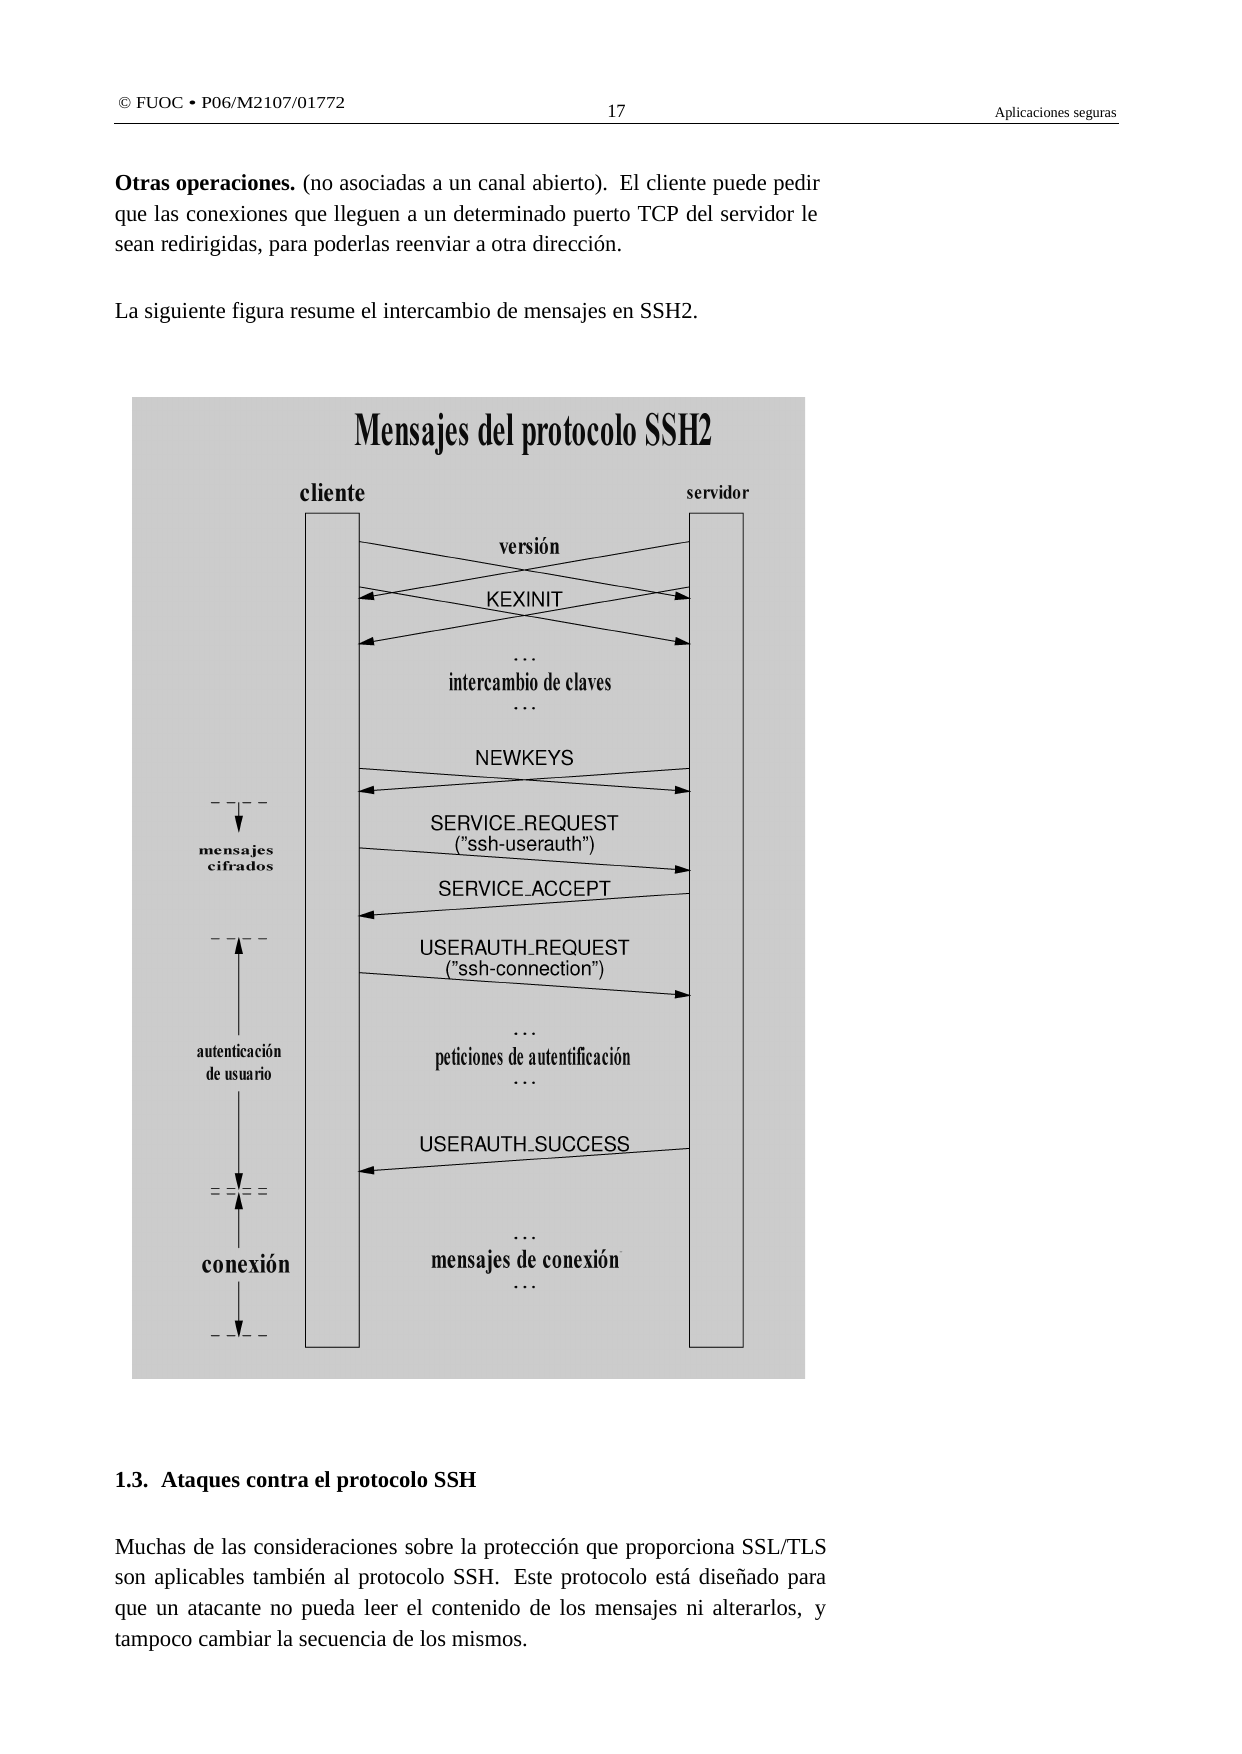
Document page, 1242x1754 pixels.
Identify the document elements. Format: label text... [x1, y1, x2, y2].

text 1.3. Ataques contra el protocolo SSH [114, 1469, 1133, 1492]
picture [131, 397, 806, 1379]
text 17 Aplicaciones seguras [607, 100, 1133, 121]
text que las conexiones que lleguen a un determinado puerto TCP del servidor le sean redirigidas, para poderlas reenviar a otra dirección. [114, 201, 845, 257]
text © FUOC • P06/M2107/01772 [118, 93, 351, 112]
text Muchas de las consideraciones sobre la protección que proporciona SSL/TLS son aplicables también al protocolo SSH. Este protocolo está diseñado para que un atacante no pueda leer el contenido de los mensajes ni alterarlos, y tampoco cambiar la secuencia de los mismos. [114, 1534, 827, 1651]
text La siguiente figura resume el intercambio de mensajes en SSH2. [114, 298, 1133, 323]
text Otras operaciones. (no asociadas a un canal abierto). El cliente puede pedir [114, 172, 1133, 195]
